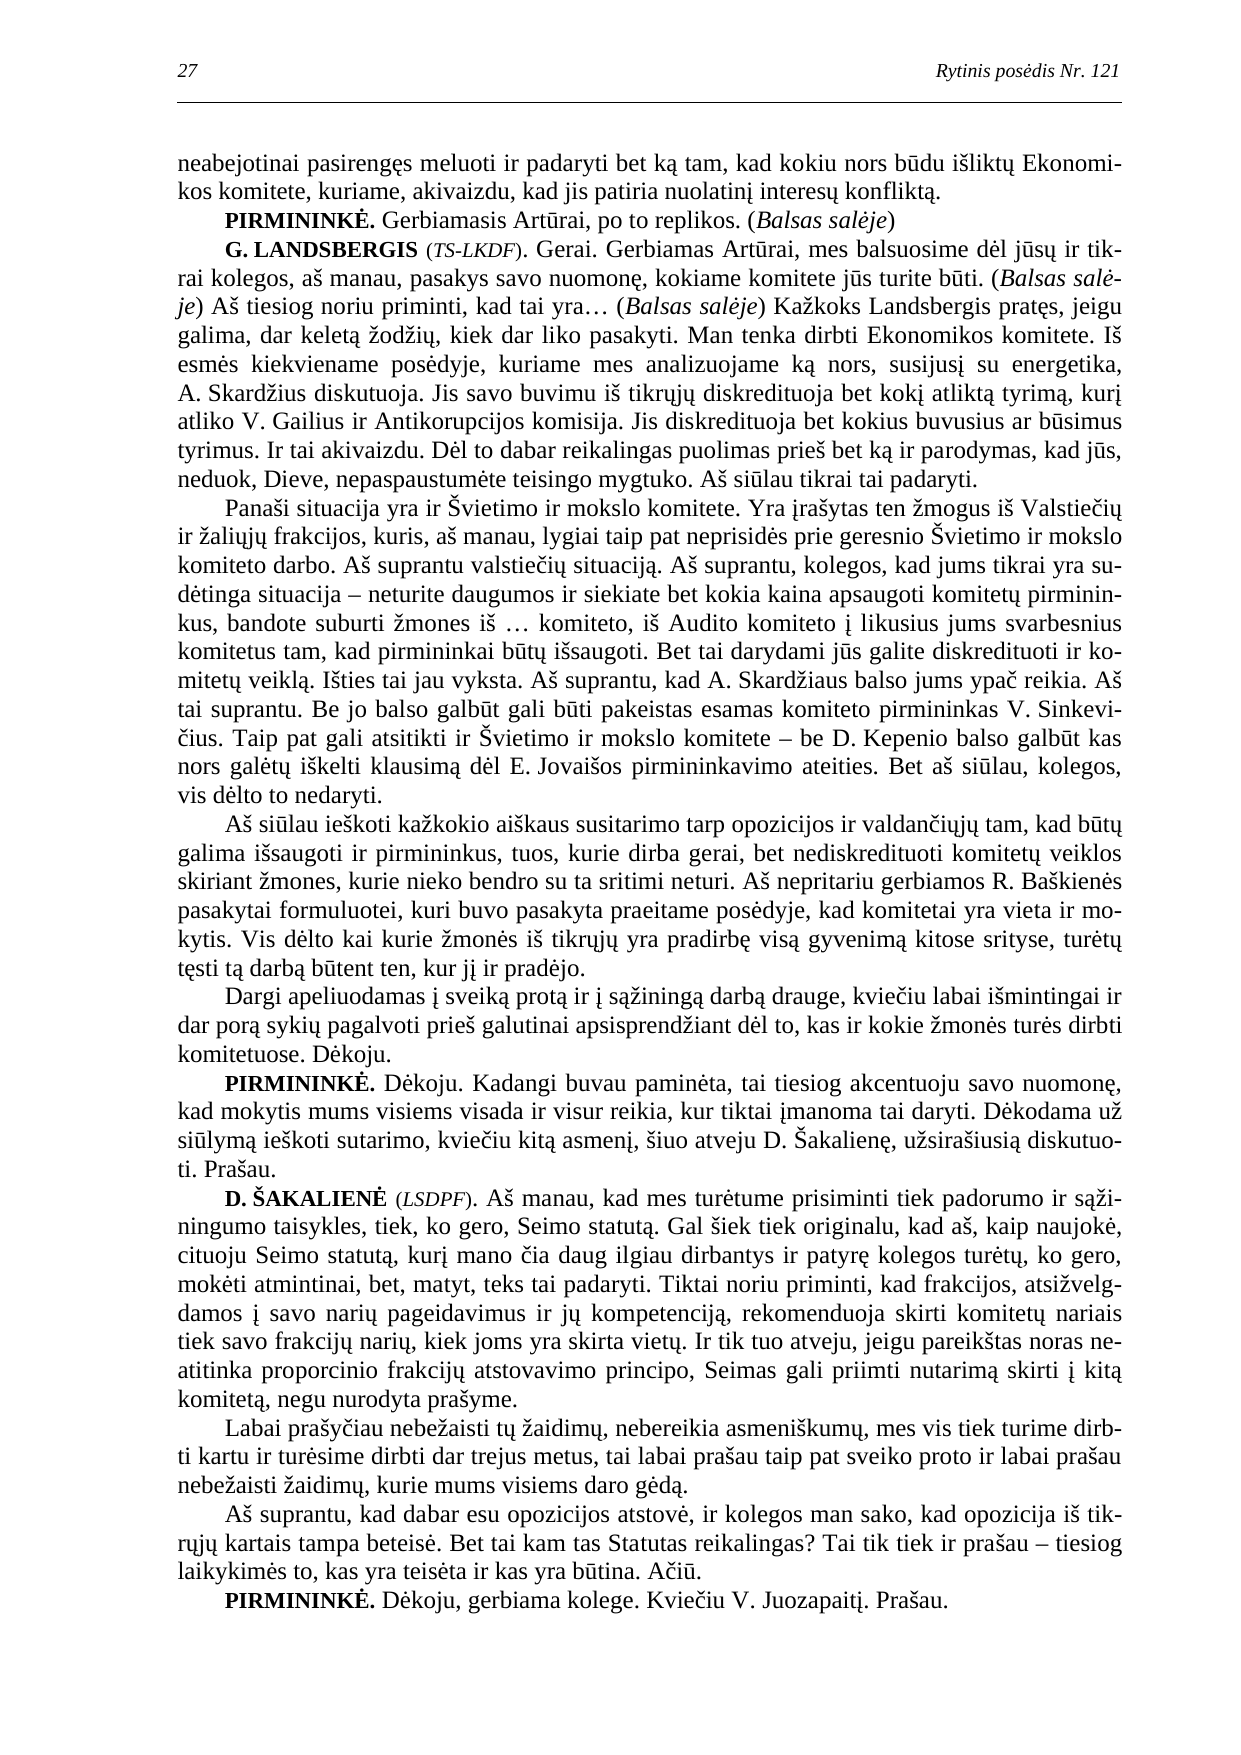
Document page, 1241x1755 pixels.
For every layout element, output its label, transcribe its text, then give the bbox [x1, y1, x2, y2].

text ne­abe­jo­ti­nai pa­si­ren­gęs me­luo­ti ir pa­da­ry­ti bet ką tam, kad ko­kiu nors bū­du iš­lik­tų Eko­no­mi­kos ko­mi­te­te, ku­ria­me, aki­vaiz­du, kad jis pa­ti­ria nuo­la­ti­nį in­te­re­sų kon­flik­tą. [177, 148, 1122, 205]
text PIRMININKĖ. Dė­ko­ju, ger­bia­ma ko­le­ge. Kvie­čiu V. Juo­za­pai­tį. Pra­šau. [177, 1585, 1122, 1614]
text D. ŠAKALIENĖ (LSDPF). Aš ma­nau, kad mes tu­rė­tu­me pri­si­min­ti tiek pa­do­ru­mo ir są­ži­nin­gu­mo tai­syk­les, tiek, ko ge­ro, Sei­mo sta­tu­tą. Gal šiek tiek ori­gi­na­lu, kad aš, kaip nau­jo­kė, ci­tuo­ju Sei­mo sta­tu­tą, ku­rį ma­no čia daug il­giau dir­ban­tys ir pa­ty­rę ko­le­gos tu­rė­tų, ko ge­ro, mo­kė­ti at­min­ti­nai, bet, ma­tyt, teks tai pa­da­ry­ti. Tik­tai no­riu pri­min­ti, kad frak­ci­jos, at­si­žvelg­da­mos į sa­vo na­rių pa­gei­da­vi­mus ir jų kom­pe­ten­ci­ją, re­ko­men­duo­ja skir­ti ko­mi­te­tų na­riais tiek sa­vo frak­ci­jų na­rių, kiek joms yra skir­ta vie­tų. Ir tik tuo at­ve­ju, jei­gu pa­reikš­tas no­ras ne­ati­tin­ka pro­por­ci­nio frak­ci­jų at­sto­va­vi­mo prin­ci­po, Sei­mas ga­li pri­im­ti nu­ta­ri­mą skir­ti į ki­tą ko­mi­te­tą, ne­gu nu­ro­dy­ta pra­šy­me. [177, 1183, 1122, 1413]
text Aš su­pran­tu, kad da­bar esu opo­zi­ci­jos at­sto­vė, ir ko­le­gos man sa­ko, kad opo­zi­ci­ja iš tik­rų­jų kar­tais tam­pa be­tei­sė. Bet tai kam tas Sta­tu­tas rei­ka­lin­gas? Tai tik tiek ir pra­šau – tie­siog lai­ky­ki­mės to, kas yra tei­sė­ta ir kas yra bū­ti­na. Ačiū. [177, 1499, 1122, 1585]
text Dar­gi ape­liuo­da­mas į svei­ką pro­tą ir į są­ži­nin­gą dar­bą drau­ge, kvie­čiu la­bai iš­min­tin­gai ir dar po­rą sy­kių pa­gal­vo­ti prieš ga­lu­ti­nai ap­si­spren­džiant dėl to, kas ir ko­kie žmo­nės tu­rės dirb­ti ko­mi­te­tuo­se. Dė­ko­ju. [177, 981, 1122, 1068]
text PIRMININKĖ. Ger­bia­ma­sis Ar­tū­rai, po to re­pli­kos. (Bal­sas sa­lė­je) [177, 205, 1122, 234]
text PIRMININKĖ. Dė­ko­ju. Ka­dan­gi bu­vau pa­mi­nė­ta, tai tie­siog ak­cen­tuo­ju sa­vo nuo­mo­nę, kad mo­ky­tis mums vi­siems vi­sa­da ir vi­sur rei­kia, kur tik­tai įma­no­ma tai da­ry­ti. Dė­ko­da­ma už siū­ly­mą ieš­ko­ti su­ta­ri­mo, kvie­čiu ki­tą as­me­nį, šiuo at­ve­ju D. Ša­ka­lie­nę, už­si­ra­šiu­sią dis­ku­tuo­ti. Pra­šau. [177, 1068, 1122, 1183]
text La­bai pra­šy­čiau ne­be­žais­ti tų žai­di­mų, ne­be­rei­kia as­me­niš­ku­mų, mes vis tiek tu­ri­me dirb­ti kar­tu ir tu­rė­si­me dirb­ti dar tre­jus me­tus, tai la­bai pra­šau taip pat svei­ko pro­to ir la­bai pra­šau ne­be­žais­ti žai­di­mų, ku­rie mums vi­siems da­ro gė­dą. [177, 1413, 1122, 1499]
text G. LANDSBERGIS (TS-LKDF). Ge­rai. Ger­bia­mas Ar­tū­rai, mes bal­suo­si­me dėl jū­sų ir tik­rai ko­le­gos, aš ma­nau, pa­sa­kys sa­vo nuo­mo­nę, ko­kia­me ko­mi­te­te jūs tu­ri­te bū­ti. (Bal­sas sa­lė­je) Aš tie­siog no­riu pri­min­ti, kad tai yra… (Bal­sas sa­lė­je) Kaž­koks Land­sber­gis pra­tęs, jei­gu ga­li­ma, dar ke­le­tą žo­džių, kiek dar li­ko pa­sa­ky­ti. Man ten­ka dirb­ti Eko­no­mi­kos ko­mi­te­te. Iš es­mės kiek­vie­na­me po­sė­dy­je, ku­ria­me mes ana­li­zuo­ja­me ką nors, su­si­ju­sį su ener­ge­ti­ka, A. Skar­džius dis­ku­tuo­ja. Jis sa­vo bu­vi­mu iš tik­rų­jų dis­kre­di­tuo­ja bet ko­kį at­lik­tą ty­ri­mą, ku­rį at­li­ko V. Gai­lius ir An­ti­ko­rup­ci­jos ko­mi­si­ja. Jis dis­kre­di­tuo­ja bet ko­kius bu­vu­sius ar bū­si­mus ty­ri­mus. Ir tai aki­vaiz­du. Dėl to da­bar rei­ka­lin­gas puo­li­mas prieš bet ką ir pa­ro­dy­mas, kad jūs, ne­duok, Die­ve, ne­pa­spaus­tu­mė­te tei­sin­go myg­tu­ko. Aš siū­lau tik­rai tai pa­da­ry­ti. [177, 234, 1122, 493]
text Aš siū­lau ieš­ko­ti kaž­ko­kio aiš­kaus su­si­ta­ri­mo tarp opo­zi­ci­jos ir val­dan­čių­jų tam, kad bū­tų ga­li­ma iš­sau­go­ti ir pir­mi­nin­kus, tuos, ku­rie dir­ba ge­rai, bet ne­disk­re­di­tuo­ti ko­mi­te­tų veik­los ski­riant žmo­nes, ku­rie nie­ko ben­dro su ta sri­ti­mi ne­tu­ri. Aš ne­pri­ta­riu ger­bia­mos R. Baš­kie­nės pa­sa­ky­tai for­mu­luo­tei, ku­ri bu­vo pa­sa­ky­ta pra­ei­ta­me po­sė­dy­je, kad ko­mi­te­tai yra vie­ta ir mo­ky­tis. Vis dėl­to kai ku­rie žmo­nės iš tik­rų­jų yra pra­dir­bę vi­są gy­ve­ni­mą ki­to­se sri­ty­se, tu­rė­tų tęs­ti tą dar­bą bū­tent ten, kur jį ir pra­dė­jo. [177, 809, 1122, 981]
text Pa­na­ši si­tu­a­ci­ja yra ir Švie­ti­mo ir moks­lo ko­mi­te­te. Yra įra­šy­tas ten žmo­gus iš Vals­tie­čių ir ža­lių­jų frak­ci­jos, ku­ris, aš ma­nau, ly­giai taip pat ne­pri­si­dės prie ge­res­nio Švie­ti­mo ir moks­lo ko­mi­te­to dar­bo. Aš su­pran­tu vals­tie­čių si­tu­a­ci­ją. Aš su­pran­tu, ko­le­gos, kad jums tik­rai yra su­dė­tin­ga si­tu­a­ci­ja – ne­tu­ri­te dau­gu­mos ir sie­kia­te bet ko­kia kai­na ap­sau­go­ti ko­mi­te­tų pir­mi­nin­kus, ban­do­te su­bur­ti žmo­nes iš … ko­mi­te­to, iš Au­di­to ko­mi­te­to į li­ku­sius jums svar­bes­nius ko­mi­te­tus tam, kad pir­mi­nin­kai bū­tų iš­sau­go­ti. Bet tai da­ry­da­mi jūs ga­li­te dis­kre­di­tuo­ti ir ko­mi­te­tų veik­lą. Iš­ties tai jau vyks­ta. Aš su­pran­tu, kad A. Skar­džiaus bal­so jums ypač rei­kia. Aš tai su­pran­tu. Be jo bal­so gal­būt ga­li bū­ti pa­keis­tas esa­mas ko­mi­te­to pir­mi­nin­kas V. Sin­ke­vi­čius. Taip pat ga­li at­si­tik­ti ir Švie­ti­mo ir moks­lo ko­mi­te­te – be D. Ke­pe­nio bal­so gal­būt kas nors ga­lė­tų iš­kel­ti klau­si­mą dėl E. Jo­vai­šos pir­mi­nin­ka­vi­mo at­ei­ties. Bet aš siū­lau, ko­le­gos, vis dėl­to to ne­da­ry­ti. [177, 493, 1122, 809]
